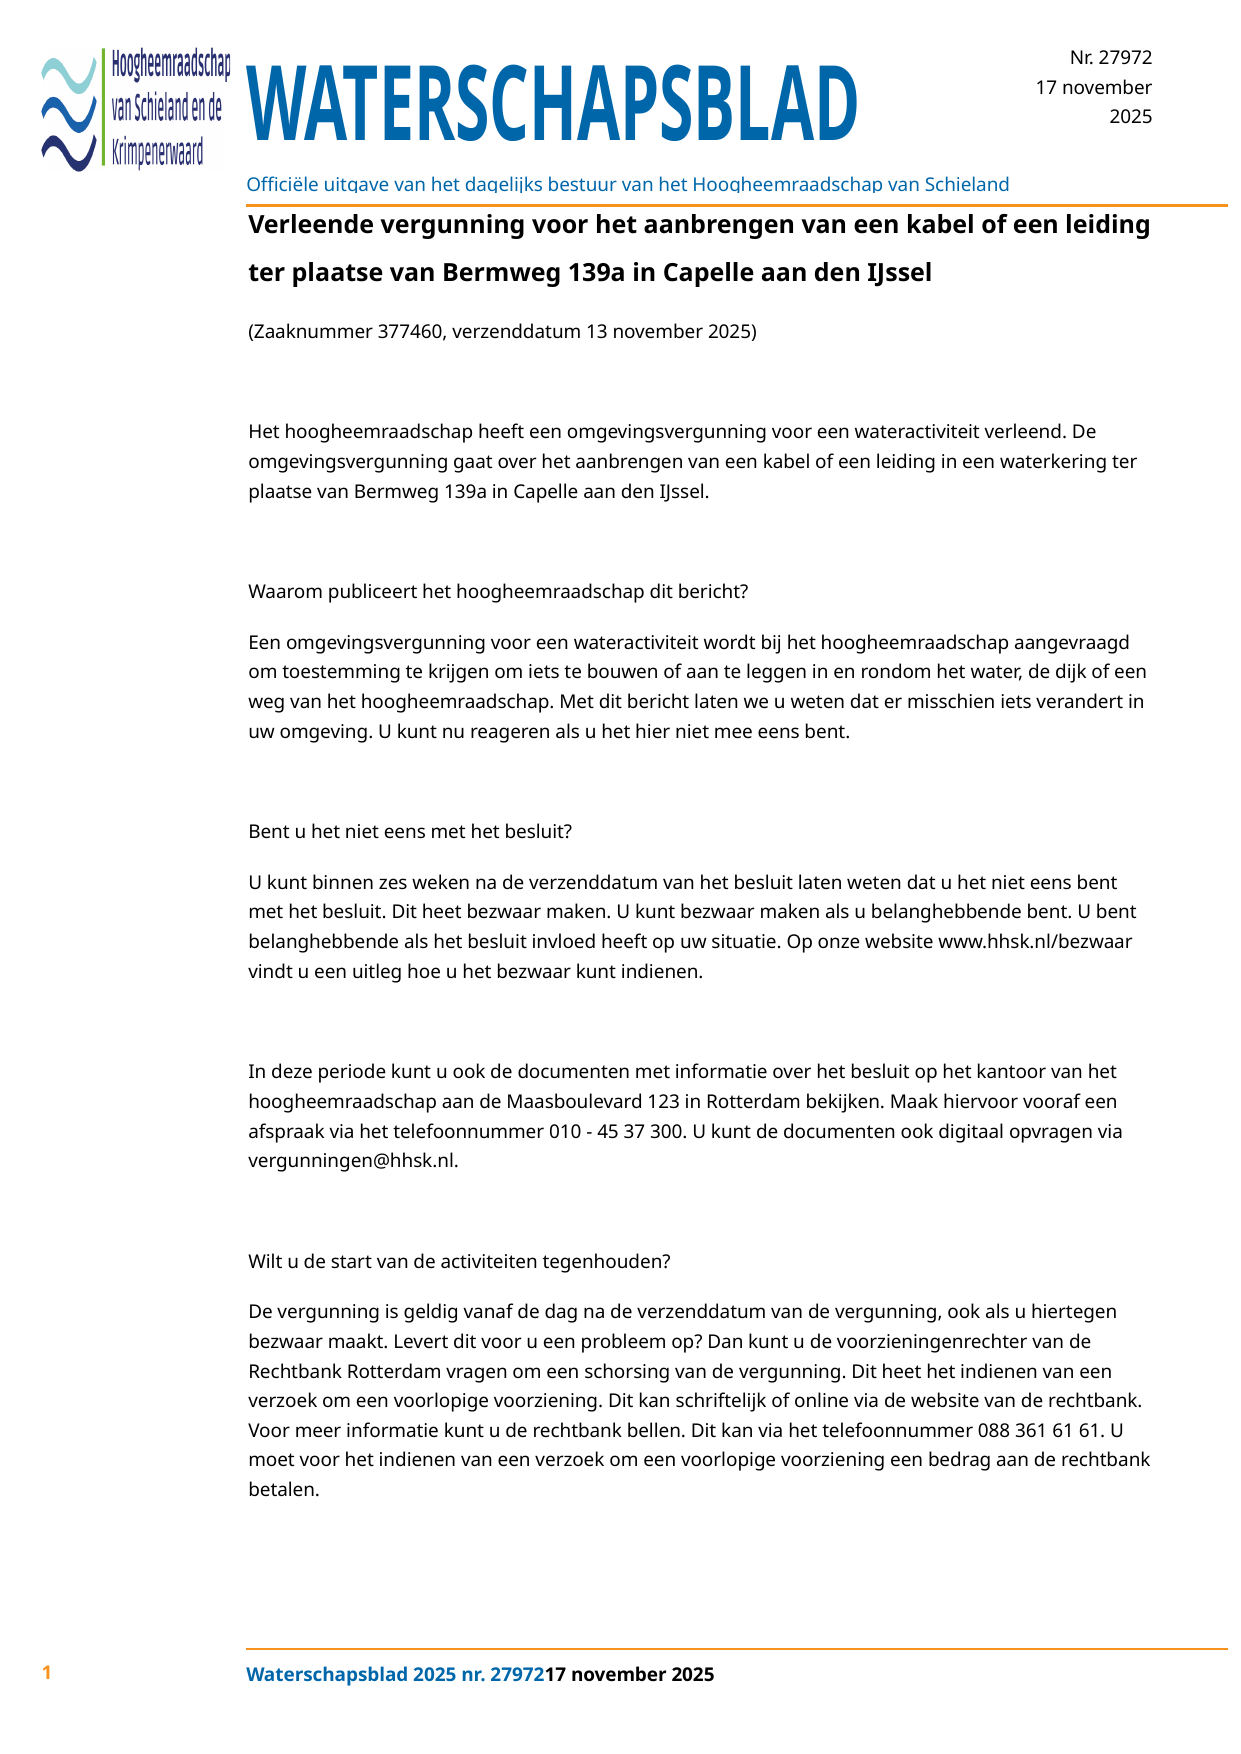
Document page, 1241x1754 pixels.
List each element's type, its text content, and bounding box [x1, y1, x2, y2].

picture [41, 47, 231, 172]
text De vergunning is geldig vanaf de dag na de verzenddatum van de vergunning, ook als u hiertegen bezwaar maakt. Levert dit voor u een probleem op? Dan kunt u de voorzieningenrechter van de Rechtbank Rotterdam vragen om een schorsing van de vergunning. Dit heet het indienen van een verzoek om een voorlopige voorziening. Dit kan schriftelijk of online via de website van de rechtbank. Voor meer informatie kunt u de rechtbank bellen. Dit kan via het telefoonnummer 088 361 61 61. U moet voor het indienen van een verzoek om een voorlopige voorziening een bedrag aan de rechtbank betalen. [248, 1299, 1152, 1502]
text U kunt binnen zes weken na de verzenddatum van het besluit laten weten dat u het niet eens bent met het besluit. Dit heet bezwaar maken. U kunt bezwaar maken als u belanghebbende bent. U bent belanghebbende als het besluit invloed heeft op uw situatie. Op onze website www.hhsk.nl/bezwaar vindt u een uitleg hoe u het bezwaar kunt indienen. [248, 869, 1152, 984]
text Het hoogheemraadschap heeft een omgevingsvergunning voor een wateractiviteit verleend. De omgevingsvergunning gaat over het aanbrengen van een kabel of een leiding in een waterkering ter plaatse van Bermweg 139a in Capelle aan den IJssel. [248, 419, 1152, 504]
text Waarom publiceert het hoogheemraadschap dit bericht? [248, 579, 1152, 604]
text Wilt u de start van de activiteiten tegenhouden? [248, 1248, 1152, 1274]
text In deze periode kunt u ook de documenten met informatie over het besluit op het kantoor van het hoogheemraadschap aan de Maasboulevard 123 in Rotterdam bekijken. Maak hiervoor vooraf een afspraak via het telefoonnummer 010 - 45 37 300. U kunt de documenten ook digitaal opvragen via vergunningen@hhsk.nl. [248, 1059, 1152, 1173]
text Verleende vergunning voor het aanbrengen van een kabel of een leiding ter plaatse van Bermweg 139a in Capelle aan den IJssel [248, 207, 1152, 288]
text Een omgevingsvergunning voor een wateractiviteit wordt bij het hoogheemraadschap aangevraagd om toestemming te krijgen om iets te bouwen of aan te leggen in en rondom het water, de dijk of een weg van het hoogheemraadschap. Met dit bericht laten we u weten dat er misschien iets verandert in uw omgeving. U kunt nu reageren als u het hier niet mee eens bent. [248, 629, 1152, 744]
text Bent u het niet eens met het besluit? [248, 819, 1152, 844]
text (Zaaknummer 377460, verzenddatum 13 november 2025) [248, 318, 1152, 344]
